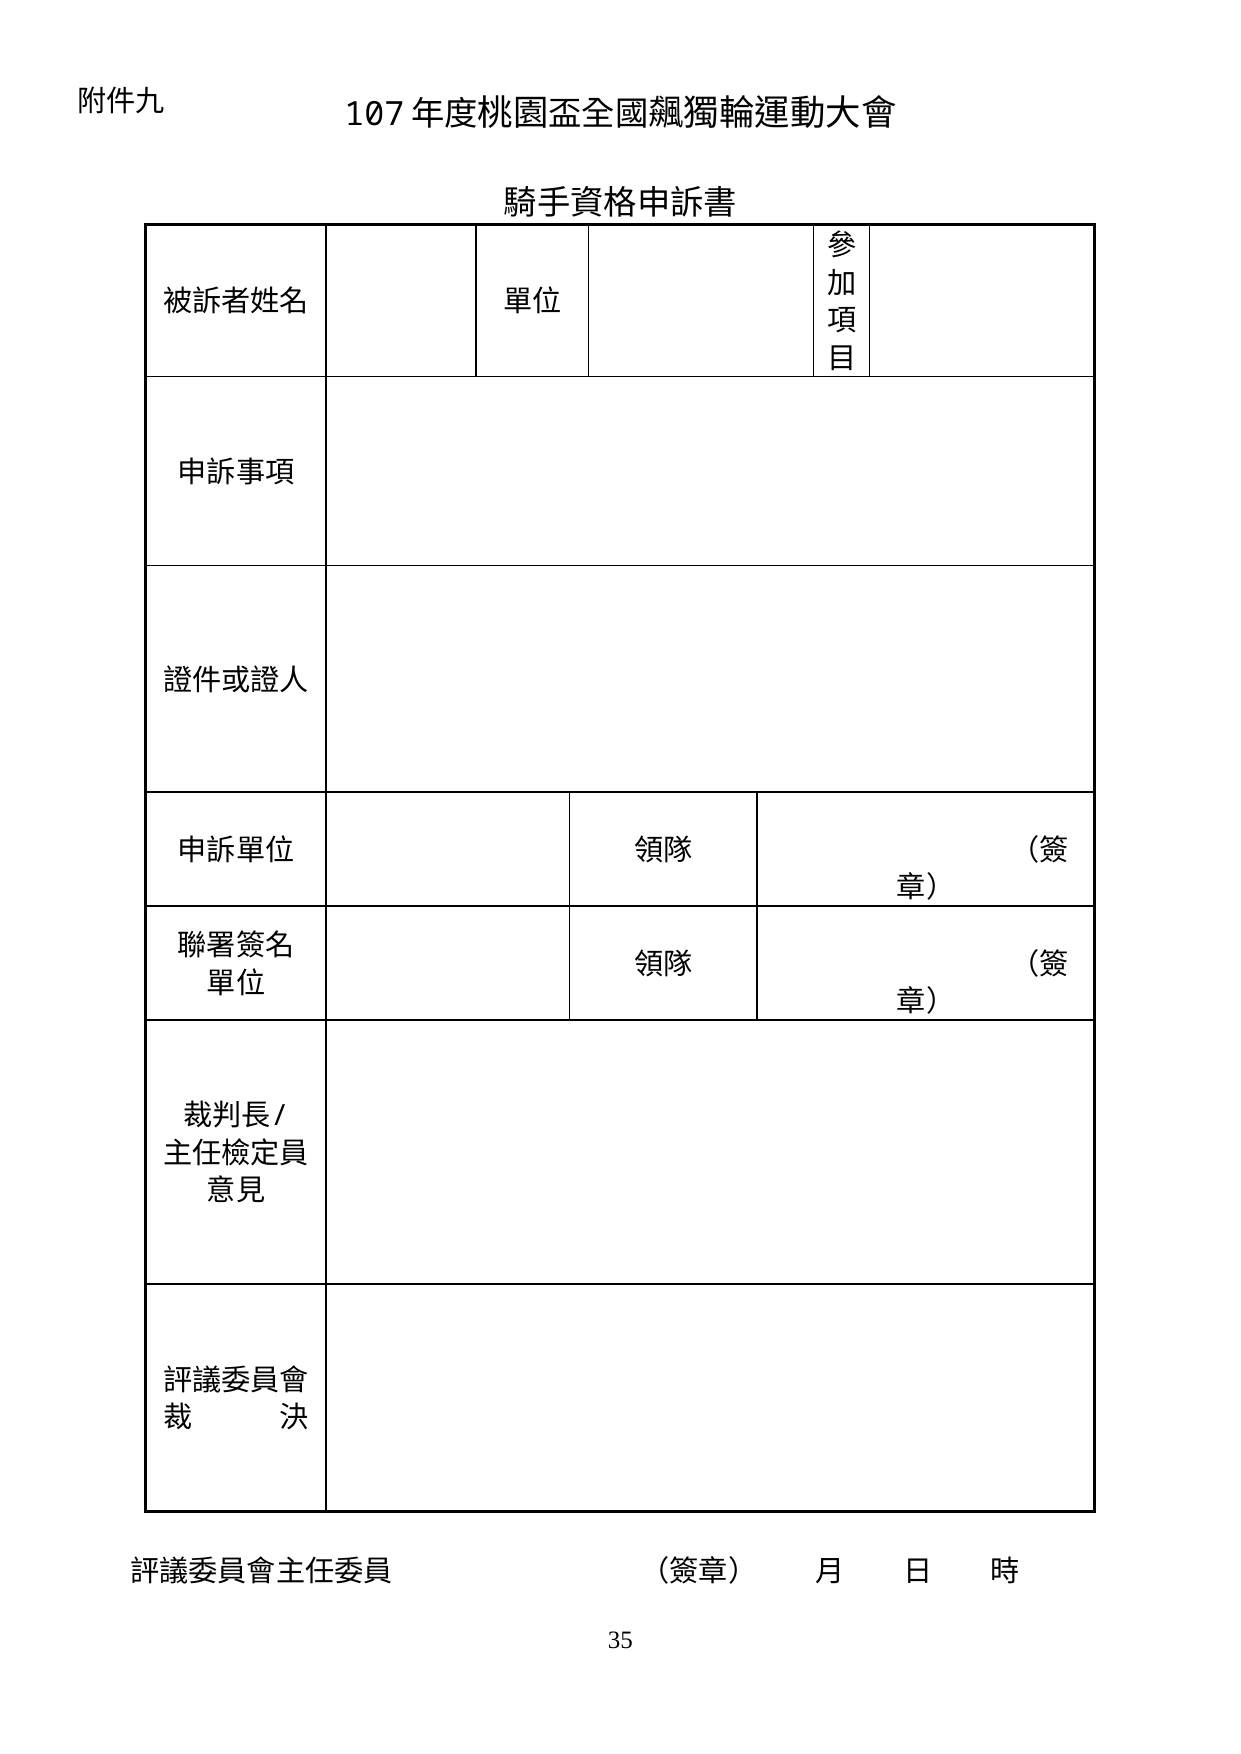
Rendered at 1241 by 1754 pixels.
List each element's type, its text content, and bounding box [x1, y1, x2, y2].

table_cell [327, 566, 1093, 791]
table_cell （簽章） [758, 907, 1093, 1019]
table_cell 聯署簽名 單位 [147, 907, 325, 1019]
text 評議委員會主任委員 （簽章） 月 日 時 [130, 1547, 1110, 1589]
text 附件九 [66, 87, 175, 118]
table_cell 領隊 [570, 793, 756, 905]
text [51, 79, 190, 127]
table_header [870, 226, 1093, 376]
table_header [589, 226, 813, 376]
table_header 參加項目 [814, 226, 869, 376]
table_cell 證件或證人 [147, 566, 325, 791]
table_cell 評議委員會 裁 決 [147, 1285, 325, 1510]
table_cell [327, 1285, 1093, 1510]
table_cell 裁判長/ 主任檢定員 意見 [147, 1021, 325, 1283]
table_cell 申訴單位 [147, 793, 325, 905]
table_header 被訴者姓名 [147, 226, 325, 376]
table_header [327, 226, 475, 376]
text 騎手資格申訴書 [130, 181, 1110, 222]
table_cell [327, 793, 569, 905]
table_cell [327, 377, 1093, 564]
table_cell 申訴事項 [147, 377, 325, 564]
table_cell [327, 907, 569, 1019]
table_cell （簽章） [758, 793, 1093, 905]
table_cell [327, 1021, 1093, 1283]
table_cell 領隊 [570, 907, 756, 1019]
table_header 單位 [477, 226, 588, 376]
